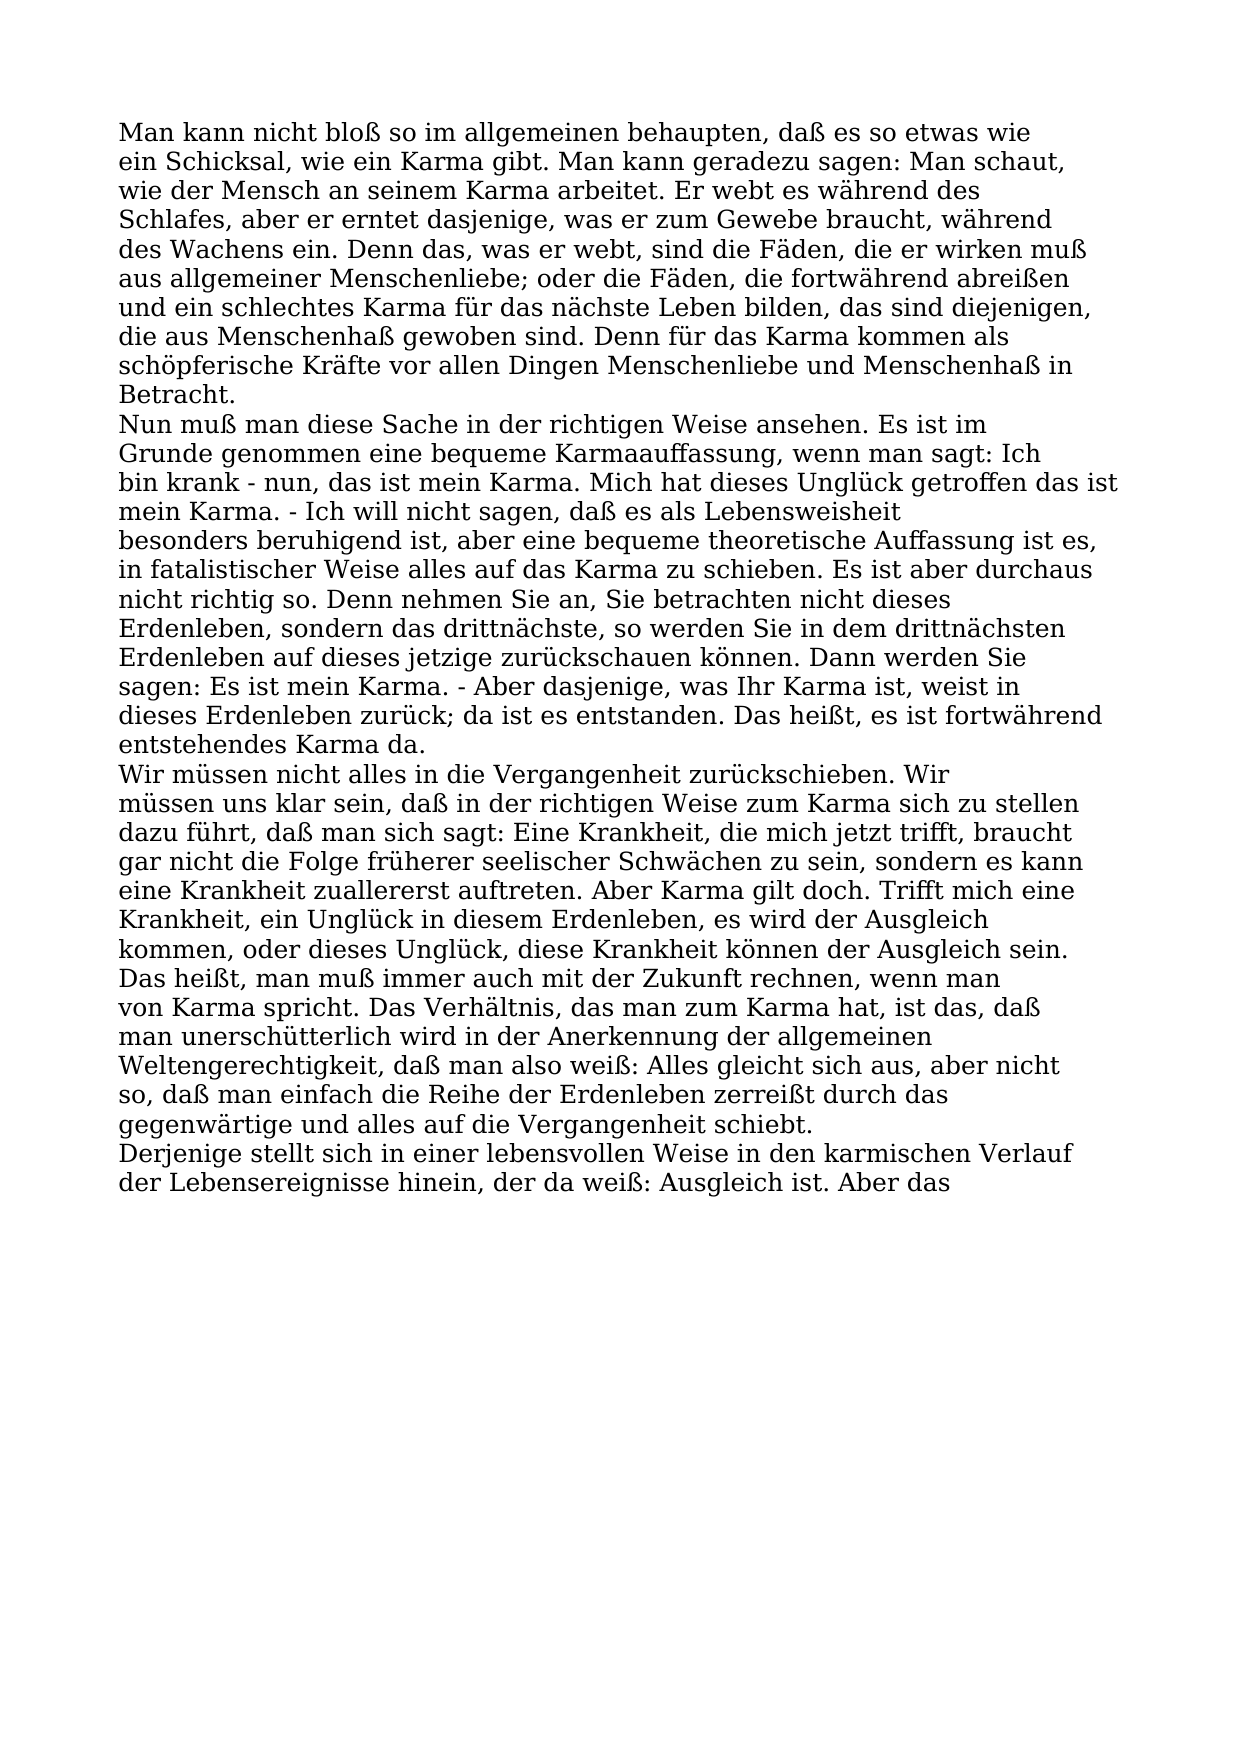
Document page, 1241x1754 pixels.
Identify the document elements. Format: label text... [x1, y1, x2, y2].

text entstehendes Karma da. [118, 731, 1122, 760]
text wie der Mensch an seinem Karma arbeitet. Er webt es während des [118, 176, 1122, 206]
text gegenwärtige und alles auf die Vergangenheit schiebt. [118, 1110, 1122, 1139]
text Nun muß man diese Sache in der richtigen Weise ansehen. Es ist im [118, 410, 1122, 439]
text Derjenige stellt sich in einer lebensvollen Weise in den karmischen Verlauf [118, 1139, 1122, 1168]
text des Wachens ein. Denn das, was er webt, sind die Fäden, die er wirken muß [118, 235, 1122, 264]
text der Lebensereignisse hinein, der da weiß: Ausgleich ist. Aber das [118, 1168, 1122, 1197]
text müssen uns klar sein, daß in der richtigen Weise zum Karma sich zu stellen [118, 789, 1122, 818]
text eine Krankheit zuallererst auftreten. Aber Karma gilt doch. Trifft mich eine [118, 876, 1122, 906]
text Grunde genommen eine bequeme Karmaauffassung, wenn man sagt: Ich [118, 439, 1122, 468]
text bin krank - nun, das ist mein Karma. Mich hat dieses Unglück getroffen das ist mein Karma. - Ich will nicht sagen, daß es als Lebensweisheit [118, 468, 1122, 526]
text kommen, oder dieses Unglück, diese Krankheit können der Ausgleich sein. [118, 935, 1122, 964]
text Betracht. [118, 381, 1122, 410]
text dazu führt, daß man sich sagt: Eine Krankheit, die mich jetzt trifft, braucht [118, 818, 1122, 847]
text Das heißt, man muß immer auch mit der Zukunft rechnen, wenn man [118, 964, 1122, 993]
text Man kann nicht bloß so im allgemeinen behaupten, daß es so etwas wie [118, 118, 1122, 147]
text Weltengerechtigkeit, daß man also weiß: Alles gleicht sich aus, aber nicht [118, 1051, 1122, 1081]
text Schlafes, aber er erntet dasjenige, was er zum Gewebe braucht, während [118, 206, 1122, 235]
text und ein schlechtes Karma für das nächste Leben bilden, das sind diejenigen, [118, 293, 1122, 322]
text dieses Erdenleben zurück; da ist es entstanden. Das heißt, es ist fortwährend [118, 701, 1122, 731]
text aus allgemeiner Menschenliebe; oder die Fäden, die fortwährend abreißen [118, 264, 1122, 293]
text von Karma spricht. Das Verhältnis, das man zum Karma hat, ist das, daß [118, 993, 1122, 1022]
text besonders beruhigend ist, aber eine bequeme theoretische Auffassung ist es, [118, 526, 1122, 556]
text nicht richtig so. Denn nehmen Sie an, Sie betrachten nicht dieses [118, 585, 1122, 614]
text ein Schicksal, wie ein Karma gibt. Man kann geradezu sagen: Man schaut, [118, 147, 1122, 176]
text die aus Menschenhaß gewoben sind. Denn für das Karma kommen als [118, 322, 1122, 351]
text schöpferische Kräfte vor allen Dingen Menschenliebe und Menschenhaß in [118, 351, 1122, 381]
text Wir müssen nicht alles in die Vergangenheit zurückschieben. Wir [118, 760, 1122, 789]
text sagen: Es ist mein Karma. - Aber dasjenige, was Ihr Karma ist, weist in [118, 672, 1122, 701]
text so, daß man einfach die Reihe der Erdenleben zerreißt durch das [118, 1081, 1122, 1110]
text in fatalistischer Weise alles auf das Karma zu schieben. Es ist aber durchaus [118, 556, 1122, 585]
text man unerschütterlich wird in der Anerkennung der allgemeinen [118, 1022, 1122, 1051]
text gar nicht die Folge früherer seelischer Schwächen zu sein, sondern es kann [118, 847, 1122, 876]
text Krankheit, ein Unglück in diesem Erdenleben, es wird der Ausgleich [118, 906, 1122, 935]
text Erdenleben, sondern das drittnächste, so werden Sie in dem drittnächsten [118, 614, 1122, 643]
text Erdenleben auf dieses jetzige zurückschauen können. Dann werden Sie [118, 643, 1122, 672]
